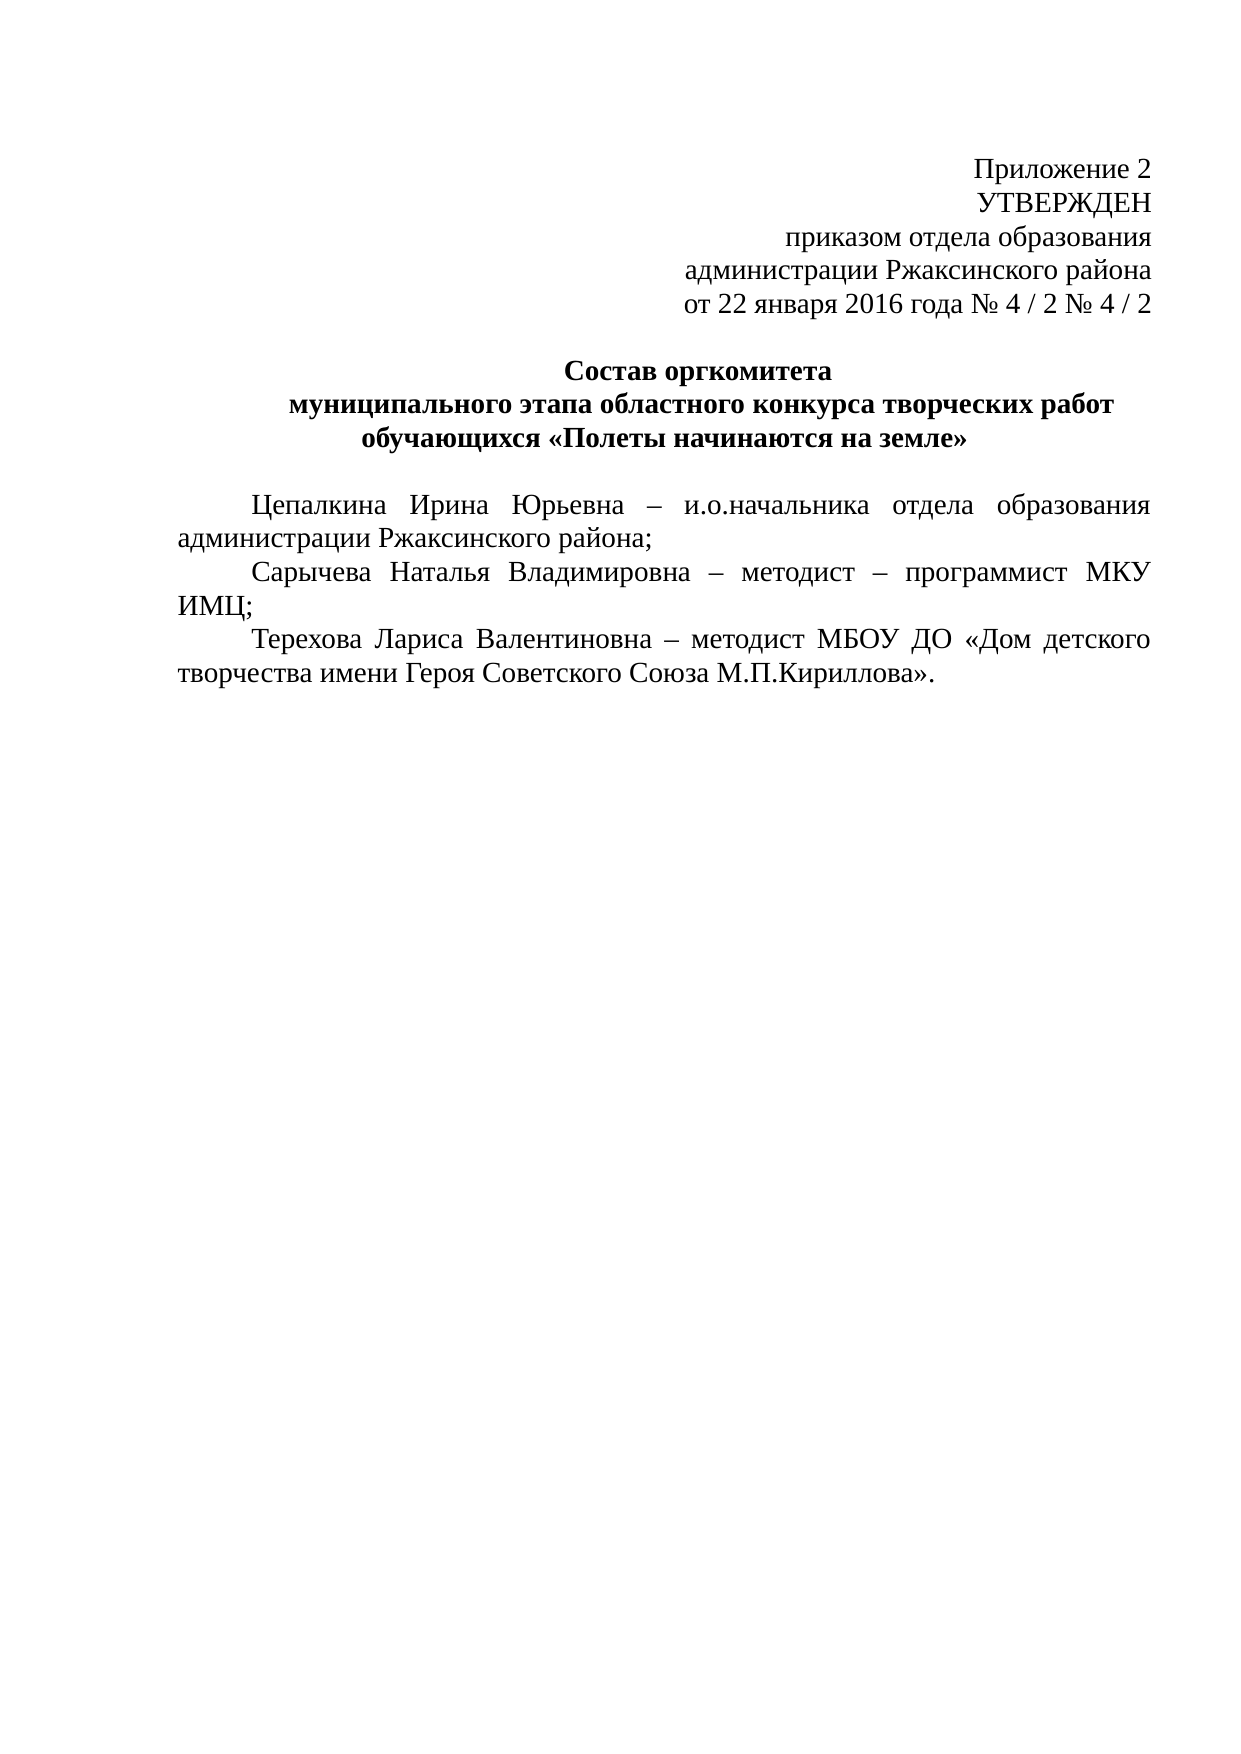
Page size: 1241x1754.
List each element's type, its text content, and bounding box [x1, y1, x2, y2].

text Терехова Лариса Валентиновна – методист МБОУ ДО «Дом детского творчества имени Героя Советского Союза М.П.Кириллова». [177, 621, 1152, 688]
text Сарычева Наталья Владимировна – методист – программист МКУ ИМЦ; [177, 554, 1152, 621]
text муниципального этапа областного конкурса творческих работ обучающихся «Полеты начинаются на земле» [177, 386, 1152, 453]
text от 22 января 2016 года № 4 / 2 № 4 / 2 [177, 286, 1152, 319]
text Состав оргкомитета [177, 353, 1152, 386]
text Цепалкина Ирина Юрьевна – и.о.начальника отдела образования администрации Ржаксинского района; [177, 487, 1152, 554]
text УТВЕРЖДЕН [177, 185, 1152, 219]
text Приложение 2 [177, 152, 1152, 185]
text администрации Ржаксинского района [177, 252, 1152, 286]
text приказом отдела образования [177, 219, 1152, 252]
